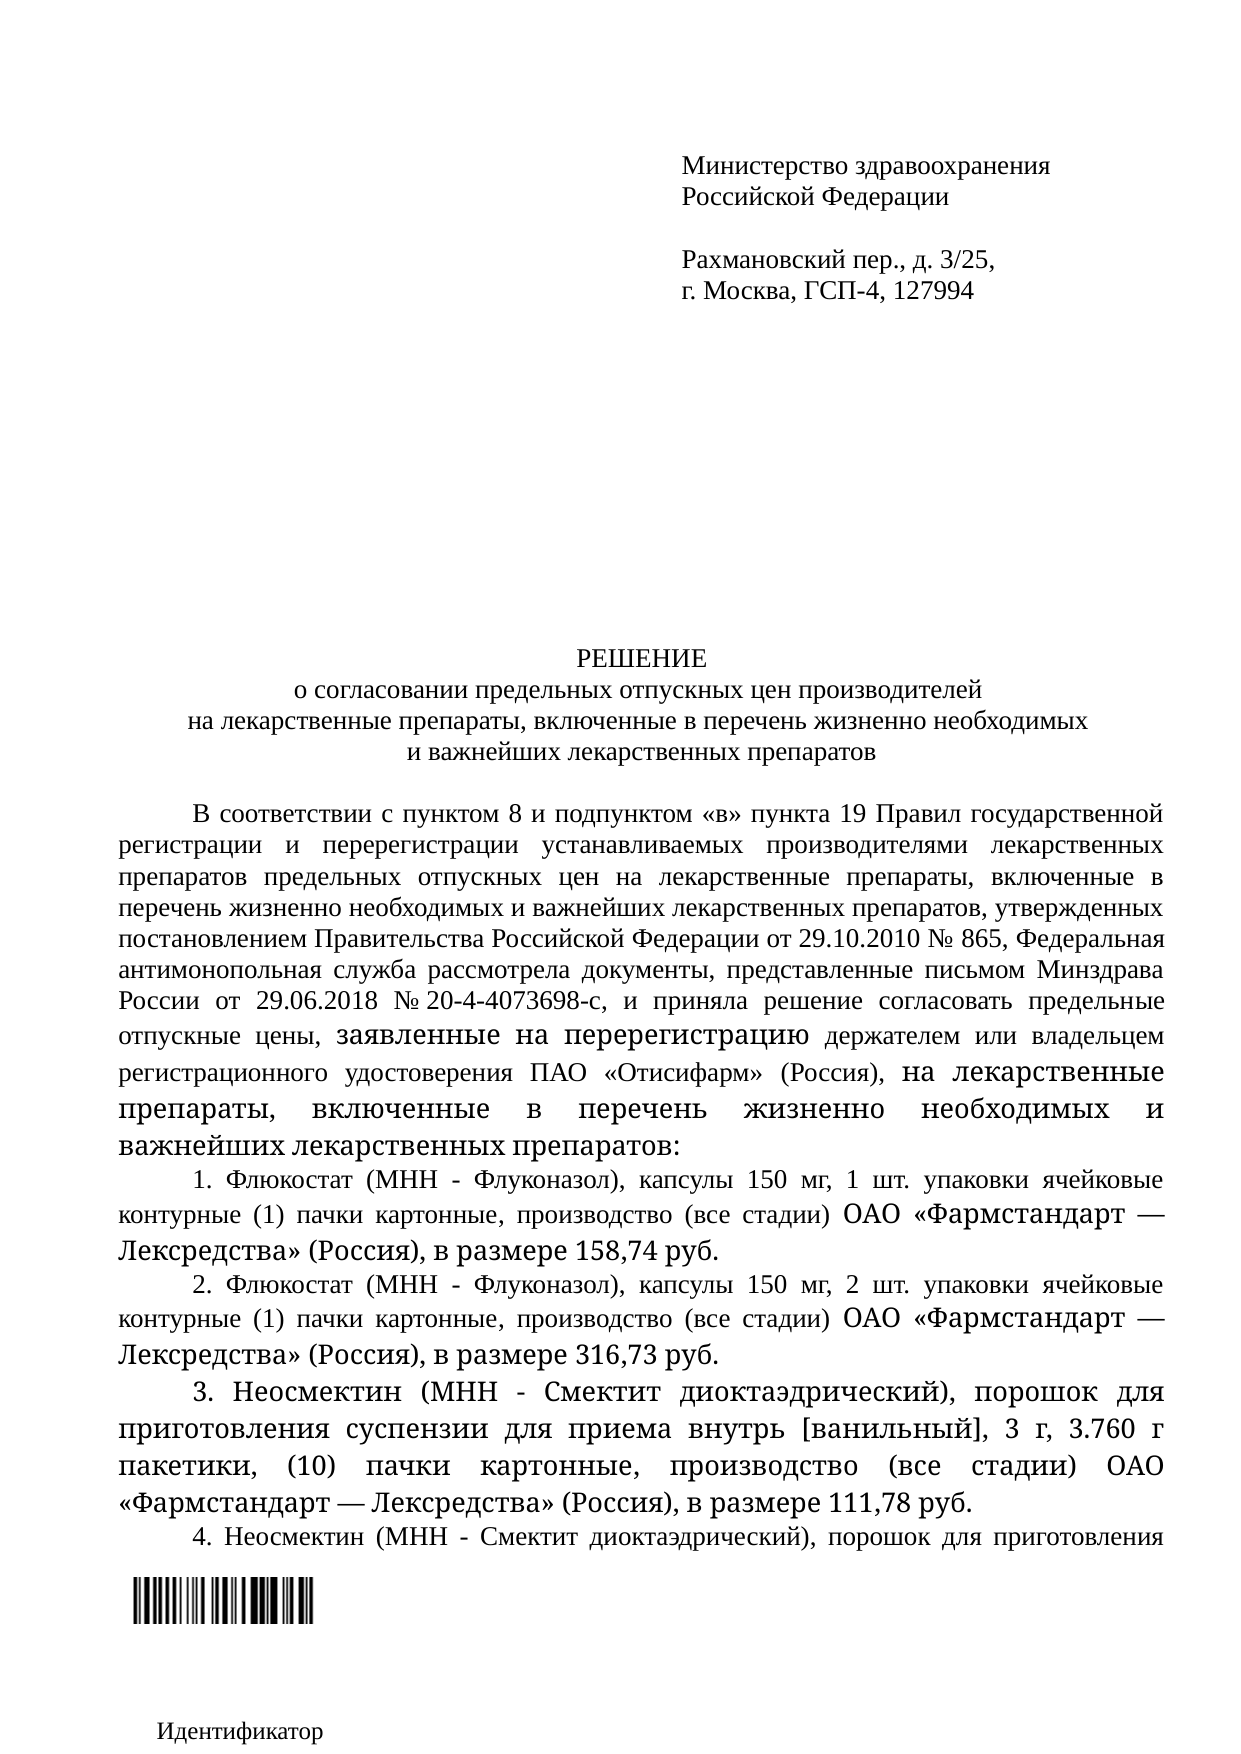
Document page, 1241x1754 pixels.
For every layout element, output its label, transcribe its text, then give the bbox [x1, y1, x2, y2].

text Рахмановский пер., д. 3/25, [681, 243, 1165, 274]
picture [118, 1577, 331, 1624]
text РЕШЕНИЕ [118, 642, 1165, 673]
text 4. Неосмектин (МНН - Смектит диоктаэдрический), порошок для приготовления [118, 1520, 1165, 1551]
text 3. Неосмектин (МНН - Смектит диоктаэдрический), порошок для приготовления суспензии для приема внутрь [ванильный], 3 г, 3.760 г пакетики, (10) пачки картонные, производство (все стадии) ОАО «Фармстандарт — Лексредства» (Россия), в размере 111,78 руб. [118, 1373, 1165, 1520]
text г. Москва, ГСП-4, 127994 [681, 274, 1165, 305]
text 1. Флюкостат (МНН - Флуконазол), капсулы 150 мг, 1 шт. упаковки ячейковые контурные (1) пачки картонные, производство (все стадии) ОАО «Фармстандарт — Лексредства» (Россия), в размере 158,74 руб. [118, 1163, 1165, 1268]
text и важнейших лекарственных препаратов [118, 735, 1165, 766]
text В соответствии с пунктом 8 и подпунктом «в» пункта 19 Правил государственной регистрации и перерегистрации устанавливаемых производителями лекарственных препаратов предельных отпускных цен на лекарственные препараты, включенные в перечень жизненно необходимых и важнейших лекарственных препаратов, утвержденных постановлением Правительства Российской Федерации от 29.10.2010 № 865, Федеральная антимонопольная служба рассмотрела документы, представленные письмом Минздрава России от 29.06.2018 № 20-4-4073698-с, и приняла решение согласовать предельные отпускные цены, заявленные на перерегистрацию держателем или владельцем регистрационного удостоверения ПАО «Отисифарм» (Россия), на лекарственные препараты, включенные в перечень жизненно необходимых и важнейших лекарственных препаратов: [118, 797, 1165, 1163]
text 2. Флюкостат (МНН - Флуконазол), капсулы 150 мг, 2 шт. упаковки ячейковые контурные (1) пачки картонные, производство (все стадии) ОАО «Фармстандарт — Лексредства» (Россия), в размере 316,73 руб. [118, 1268, 1165, 1373]
text Министерство здравоохранения [681, 149, 1165, 180]
text Российской Федерации [681, 180, 1165, 212]
text на лекарственные препараты, включенные в перечень жизненно необходимых [118, 704, 1165, 735]
text о согласовании предельных отпускных цен производителей [118, 673, 1165, 704]
